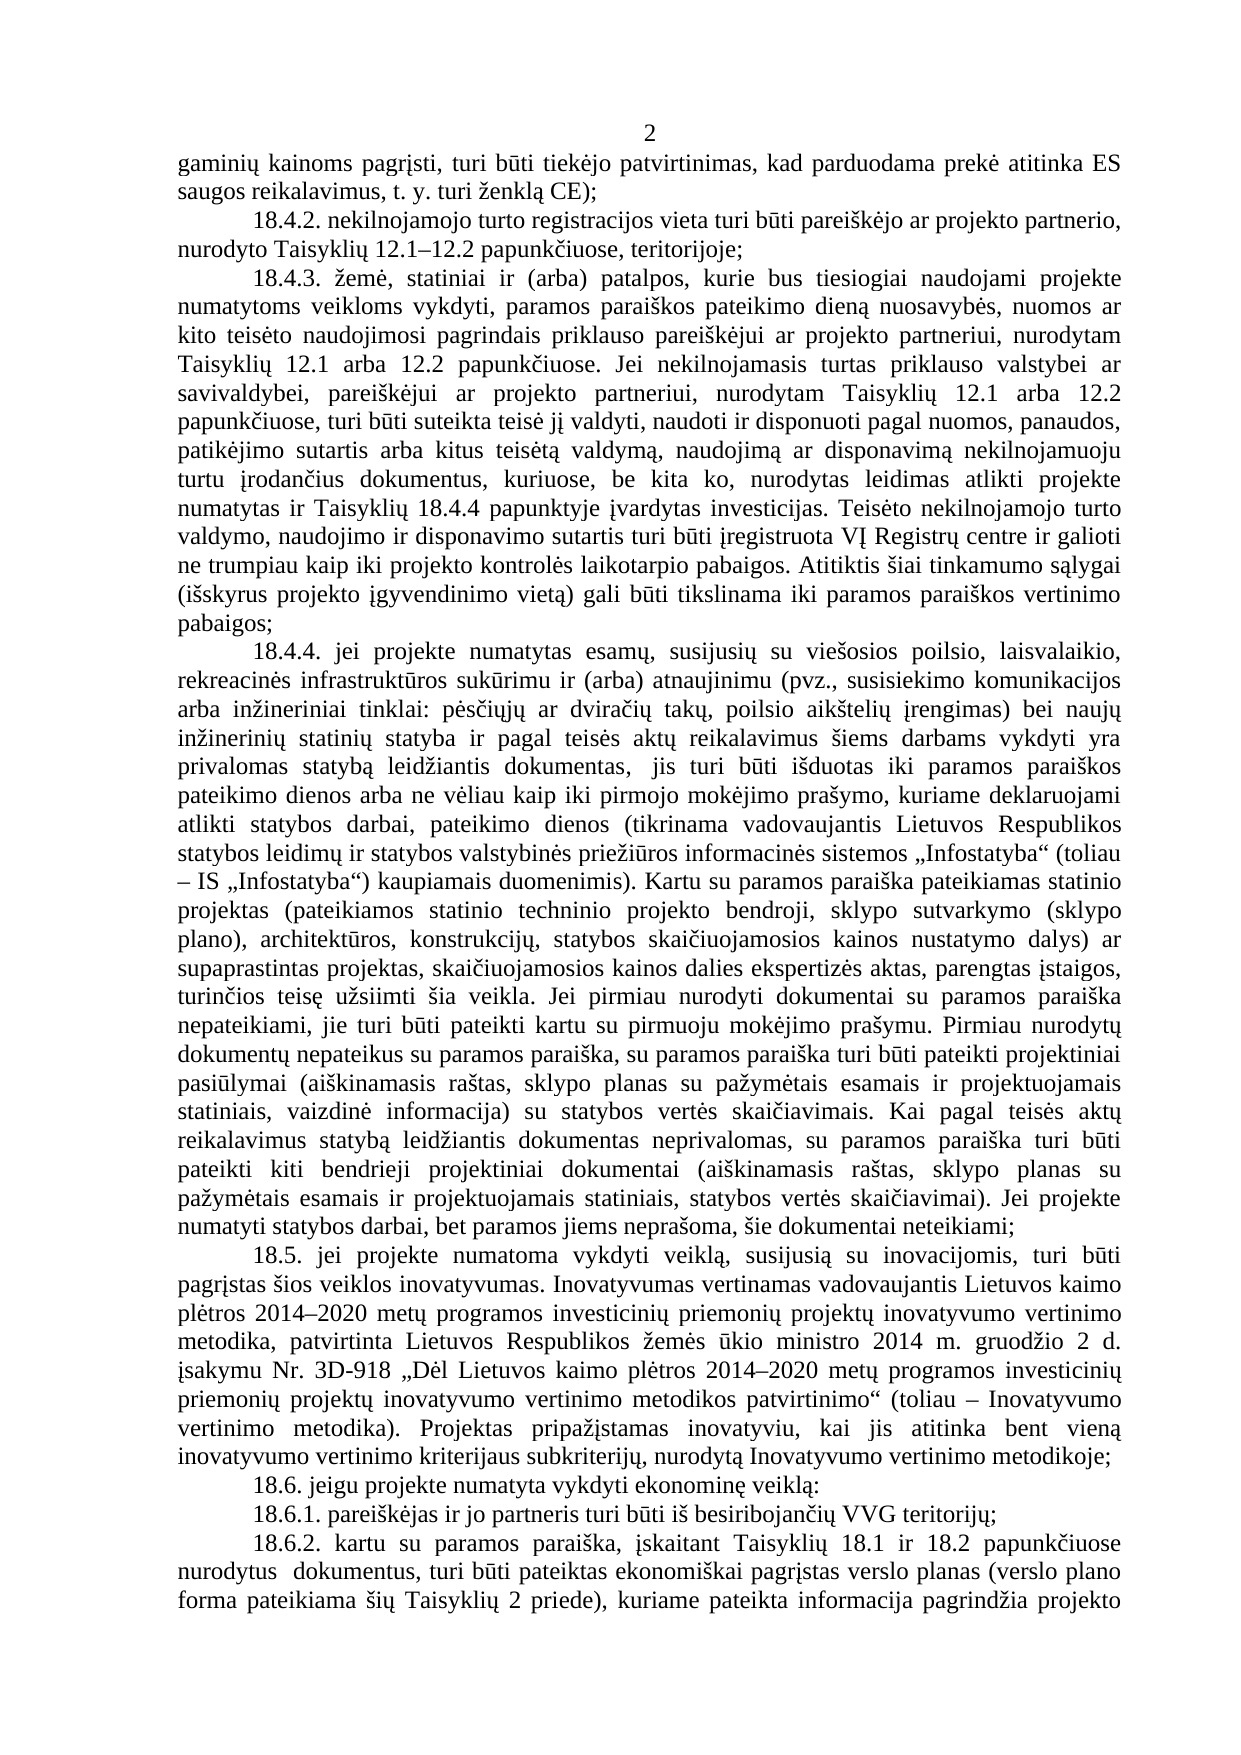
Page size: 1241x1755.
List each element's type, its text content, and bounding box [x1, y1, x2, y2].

text 18.4.2. nekilnojamojo turto registracijos vieta turi būti pareiškėjo ar projekto partnerio, nurodyto Taisyklių 12.1–12.2 papunkčiuose, teritorijoje; [177, 205, 1122, 263]
text 18.6.1. pareiškėjas ir jo partneris turi būti iš besiribojančių VVG teritorijų; [177, 1499, 1122, 1528]
text 18.6. jeigu projekte numatyta vykdyti ekonominę veiklą: [177, 1470, 1122, 1499]
text 18.6.2. kartu su paramos paraiška, įskaitant Taisyklių 18.1 ir 18.2 papunkčiuose nurodytus dokumentus, turi būti pateiktas ekonomiškai pagrįstas verslo planas (verslo plano forma pateikiama šių Taisyklių 2 priede), kuriame pateikta informacija pagrindžia projekto [177, 1528, 1122, 1614]
text gaminių kainoms pagrįsti, turi būti tiekėjo patvirtinimas, kad parduodama prekė atitinka ES saugos reikalavimus, t. y. turi ženklą CE); [177, 148, 1122, 205]
text 18.5. jei projekte numatoma vykdyti veiklą, susijusią su inovacijomis, turi būti pagrįstas šios veiklos inovatyvumas. Inovatyvumas vertinamas vadovaujantis Lietuvos kaimo plėtros 2014–2020 metų programos investicinių priemonių projektų inovatyvumo vertinimo metodika, patvirtinta Lietuvos Respublikos žemės ūkio ministro 2014 m. gruodžio 2 d. įsakymu Nr. 3D-918 „Dėl Lietuvos kaimo plėtros 2014–2020 metų programos investicinių priemonių projektų inovatyvumo vertinimo metodikos patvirtinimo“ (toliau – Inovatyvumo vertinimo metodika). Projektas pripažįstamas inovatyviu, kai jis atitinka bent vieną inovatyvumo vertinimo kriterijaus subkriterijų, nurodytą Inovatyvumo vertinimo metodikoje; [177, 1240, 1122, 1470]
text 18.4.3. žemė, statiniai ir (arba) patalpos, kurie bus tiesiogiai naudojami projekte numatytoms veikloms vykdyti, paramos paraiškos pateikimo dieną nuosavybės, nuomos ar kito teisėto naudojimosi pagrindais priklauso pareiškėjui ar projekto partneriui, nurodytam Taisyklių 12.1 arba 12.2 papunkčiuose. Jei nekilnojamasis turtas priklauso valstybei ar savivaldybei, pareiškėjui ar projekto partneriui, nurodytam Taisyklių 12.1 arba 12.2 papunkčiuose, turi būti suteikta teisė jį valdyti, naudoti ir disponuoti pagal nuomos, panaudos, patikėjimo sutartis arba kitus teisėtą valdymą, naudojimą ar disponavimą nekilnojamuoju turtu įrodančius dokumentus, kuriuose, be kita ko, nurodytas leidimas atlikti projekte numatytas ir Taisyklių 18.4.4 papunktyje įvardytas investicijas. Teisėto nekilnojamojo turto valdymo, naudojimo ir disponavimo sutartis turi būti įregistruota VĮ Registrų centre ir galioti ne trumpiau kaip iki projekto kontrolės laikotarpio pabaigos. Atitiktis šiai tinkamumo sąlygai (išskyrus projekto įgyvendinimo vietą) gali būti tikslinama iki paramos paraiškos vertinimo pabaigos; [177, 263, 1122, 636]
text 18.4.4. jei projekte numatytas esamų, susijusių su viešosios poilsio, laisvalaikio, rekreacinės infrastruktūros sukūrimu ir (arba) atnaujinimu (pvz., susisiekimo komunikacijos arba inžineriniai tinklai: pėsčiųjų ar dviračių takų, poilsio aikštelių įrengimas) bei naujų inžinerinių statinių statyba ir pagal teisės aktų reikalavimus šiems darbams vykdyti yra privalomas statybą leidžiantis dokumentas, jis turi būti išduotas iki paramos paraiškos pateikimo dienos arba ne vėliau kaip iki pirmojo mokėjimo prašymo, kuriame deklaruojami atlikti statybos darbai, pateikimo dienos (tikrinama vadovaujantis Lietuvos Respublikos statybos leidimų ir statybos valstybinės priežiūros informacinės sistemos „Infostatyba“ (toliau – IS „Infostatyba“) kaupiamais duomenimis). Kartu su paramos paraiška pateikiamas statinio projektas (pateikiamos statinio techninio projekto bendroji, sklypo sutvarkymo (sklypo plano), architektūros, konstrukcijų, statybos skaičiuojamosios kainos nustatymo dalys) ar supaprastintas projektas, skaičiuojamosios kainos dalies ekspertizės aktas, parengtas įstaigos, turinčios teisę užsiimti šia veikla. Jei pirmiau nurodyti dokumentai su paramos paraiška nepateikiami, jie turi būti pateikti kartu su pirmuoju mokėjimo prašymu. Pirmiau nurodytų dokumentų nepateikus su paramos paraiška, su paramos paraiška turi būti pateikti projektiniai pasiūlymai (aiškinamasis raštas, sklypo planas su pažymėtais esamais ir projektuojamais statiniais, vaizdinė informacija) su statybos vertės skaičiavimais. Kai pagal teisės aktų reikalavimus statybą leidžiantis dokumentas neprivalomas, su paramos paraiška turi būti pateikti kiti bendrieji projektiniai dokumentai (aiškinamasis raštas, sklypo planas su pažymėtais esamais ir projektuojamais statiniais, statybos vertės skaičiavimai). Jei projekte numatyti statybos darbai, bet paramos jiems neprašoma, šie dokumentai neteikiami; [177, 636, 1122, 1240]
